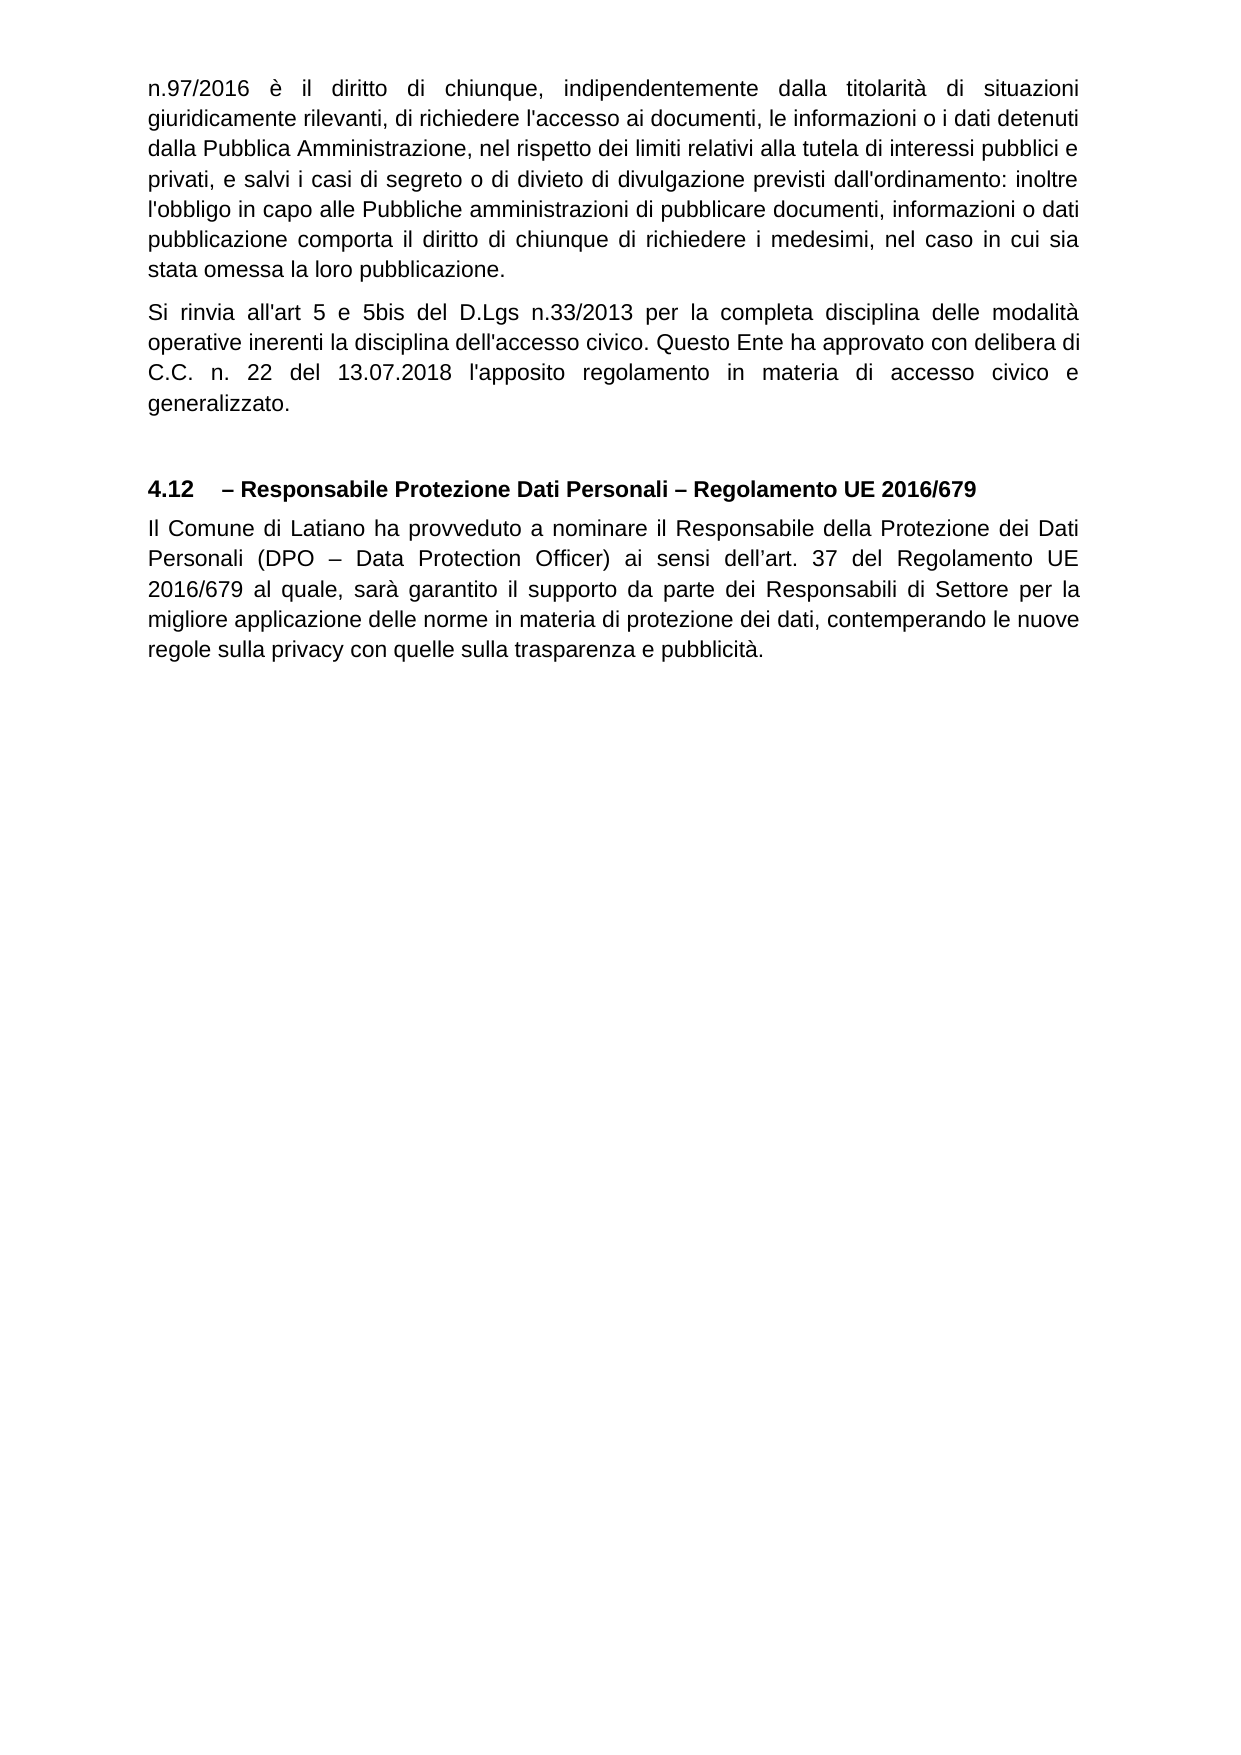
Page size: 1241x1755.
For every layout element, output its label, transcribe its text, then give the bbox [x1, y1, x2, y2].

text n.97/2016 è il diritto di chiunque, indipendentemente dalla titolarità di situazioni giuridicamente rilevanti, di richiedere l'accesso ai documenti, le informazioni o i dati detenuti dalla Pubblica Amministrazione, nel rispetto dei limiti relativi alla tutela di interessi pubblici e privati, e salvi i casi di segreto o di divieto di divulgazione previsti dall'ordinamento: inoltre l'obbligo in capo alle Pubbliche amministrazioni di pubblicare documenti, informazioni o dati pubblicazione comporta il diritto di chiunque di richiedere i medesimi, nel caso in cui sia stata omessa la loro pubblicazione. [148, 75, 1080, 283]
list – Responsabile Protezione Dati Personali – Regolamento UE 2016/679 [148, 475, 1093, 503]
text Si rinvia all'art 5 e 5bis del D.Lgs n.33/2013 per la completa disciplina delle modalità operative inerenti la disciplina dell'accesso civico. Questo Ente ha approvato con delibera di C.C. n. 22 del 13.07.2018 l'apposito regolamento in materia di accesso civico e generalizzato. [148, 299, 1081, 416]
text Il Comune di Latiano ha provveduto a nominare il Responsabile della Protezione dei Dati Personali (DPO – Data Protection Officer) ai sensi dell’art. 37 del Regolamento UE 2016/679 al quale, sarà garantito il supporto da parte dei Responsabili di Settore per la migliore applicazione delle norme in materia di protezione dei dati, contemperando le nuove regole sulla privacy con quelle sulla trasparenza e pubblicità. [148, 515, 1081, 662]
